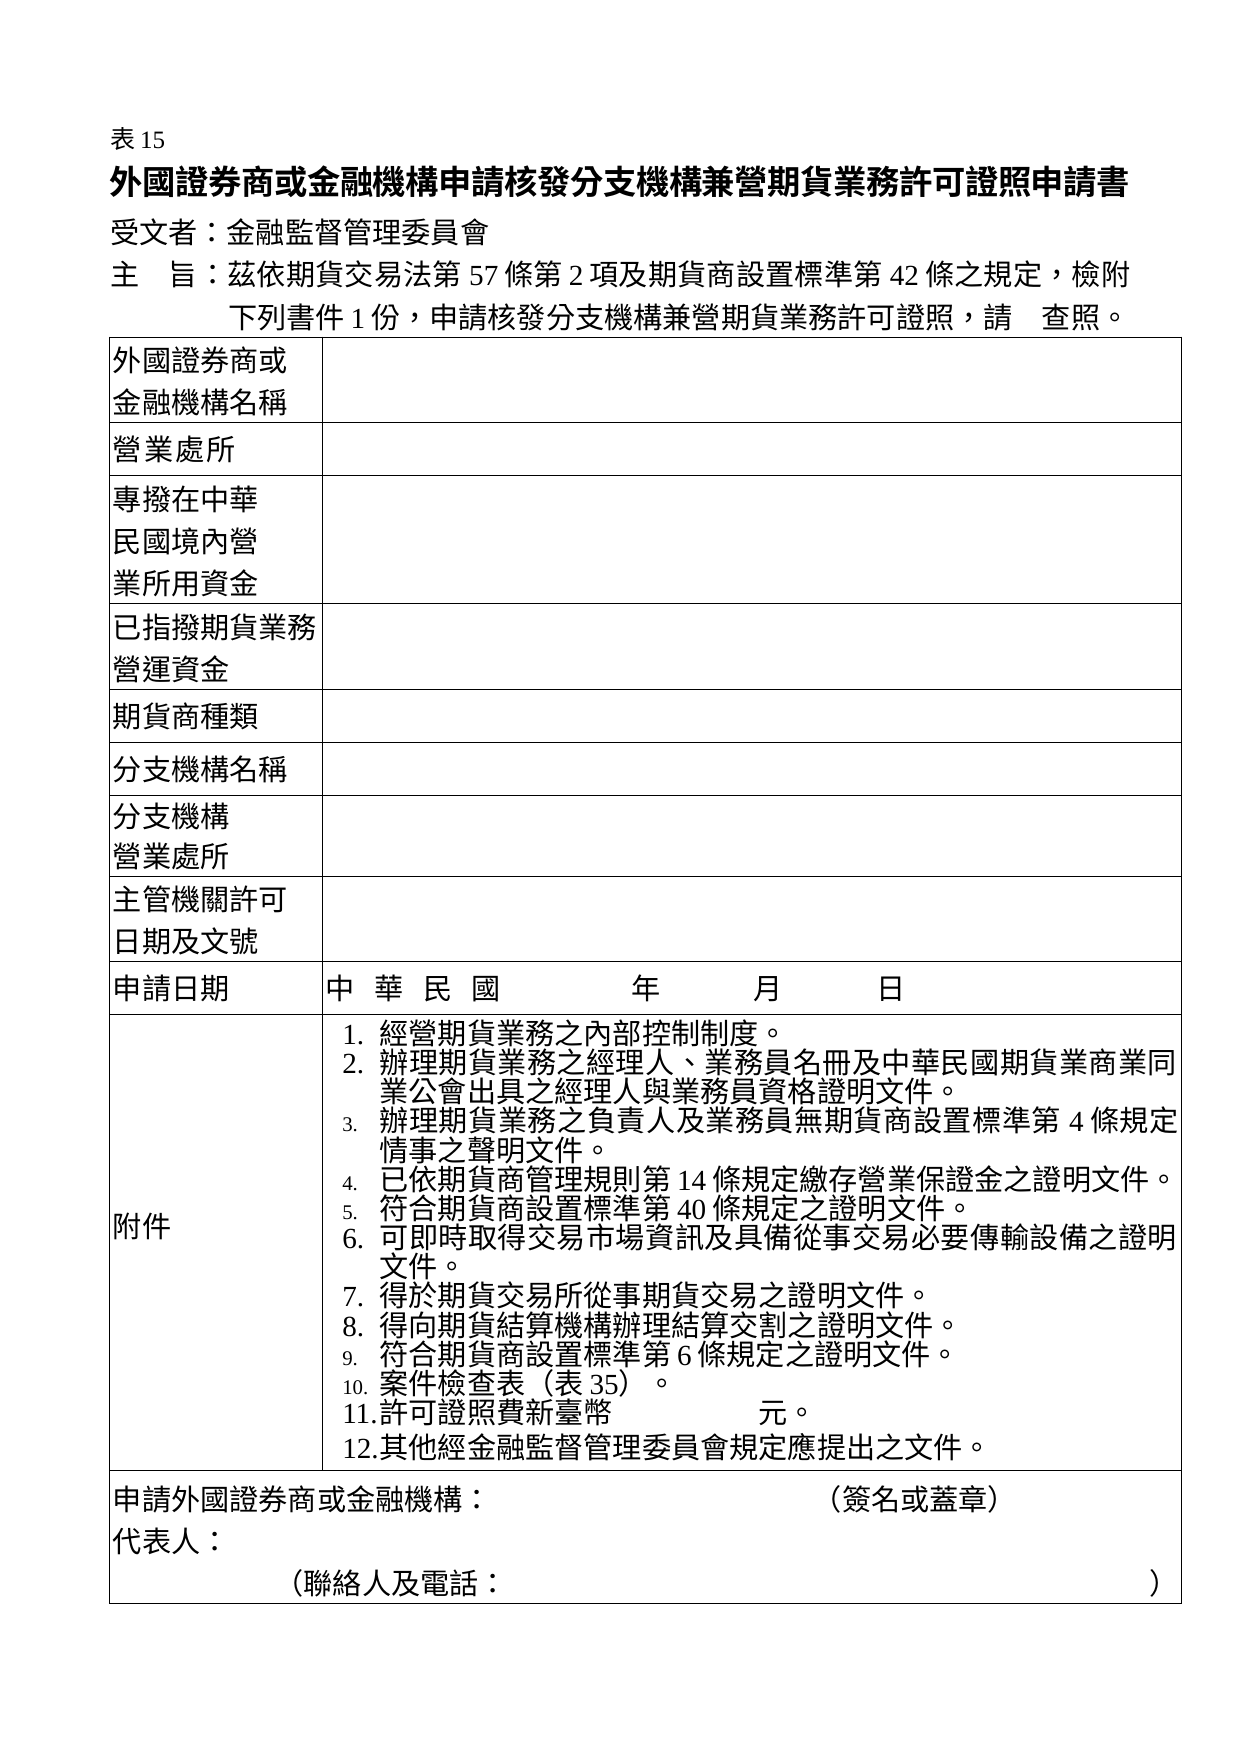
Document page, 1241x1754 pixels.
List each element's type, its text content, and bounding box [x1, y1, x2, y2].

text 受文者：金融監督管理委員會 [110, 210, 1131, 252]
table_cell [323, 743, 1181, 795]
table_header [323, 338, 1181, 422]
text 主 旨：茲依期貨交易法第57條第2項及期貨商設置標準第42條之規定，檢附下列書件1份，申請核發分支機構兼營期貨業務許可證照，請 查照。 [110, 252, 1131, 337]
table_header 外國證券商或 金融機構名稱 [110, 338, 322, 422]
table_cell [323, 423, 1181, 475]
table_cell 中華民國 年 月 日 [323, 962, 1181, 1014]
table_cell 分支機構 營業處所 [110, 796, 322, 876]
table_cell [323, 476, 1181, 603]
table_cell [323, 877, 1181, 961]
table_cell 分支機構名稱 [110, 743, 322, 795]
table_cell [323, 690, 1181, 742]
table_cell 期貨商種類 [110, 690, 322, 742]
table_cell 申請日期 [110, 962, 322, 1014]
table_cell [323, 796, 1181, 876]
table_cell 申請外國證券商或金融機構： （簽名或蓋章） 代表人： （聯絡人及電話： ） [110, 1471, 1181, 1603]
table_cell [323, 604, 1181, 689]
table_cell 附件 [110, 1015, 322, 1470]
table_cell 專撥在中華 民國境內營 業所用資金 [110, 476, 322, 603]
text 外國證券商或金融機構申請核發分支機構兼營期貨業務許可證照申請書 [109, 156, 1131, 204]
table_cell 主管機關許可 日期及文號 [110, 877, 322, 961]
table_cell 營業處所 [110, 423, 322, 475]
table_cell 已指撥期貨業務營運資金 [110, 604, 322, 689]
table_cell 經營期貨業務之內部控制制度。 辦理期貨業務之經理人、業務員名冊及中華民國期貨業商業同業公會出具之經理人與業務員資格證明文件。 辦理期貨業務之負責人及業務員無期貨商設置標準第4條規定情事之聲明文件。 已依期貨商管理規則第14條規定繳存營業保證金之證明文件。 符合期貨商設置標準第40條規定之證明文件。 可即時取得交易市場資訊及具備從事交易必要傳輸設備之證明文件。 得於期貨交易所從事期貨交易之證明文件。 得向期貨結算機構辦理結算交割之證明文件。 符合期貨商設置標準第6條規定之證明文件。 案件檢查表（表35）。 許可證照費新臺幣 元。 其他經金融監督管理委員會規定應提出之文件。 [323, 1015, 1181, 1470]
text 表15 [110, 119, 1131, 156]
